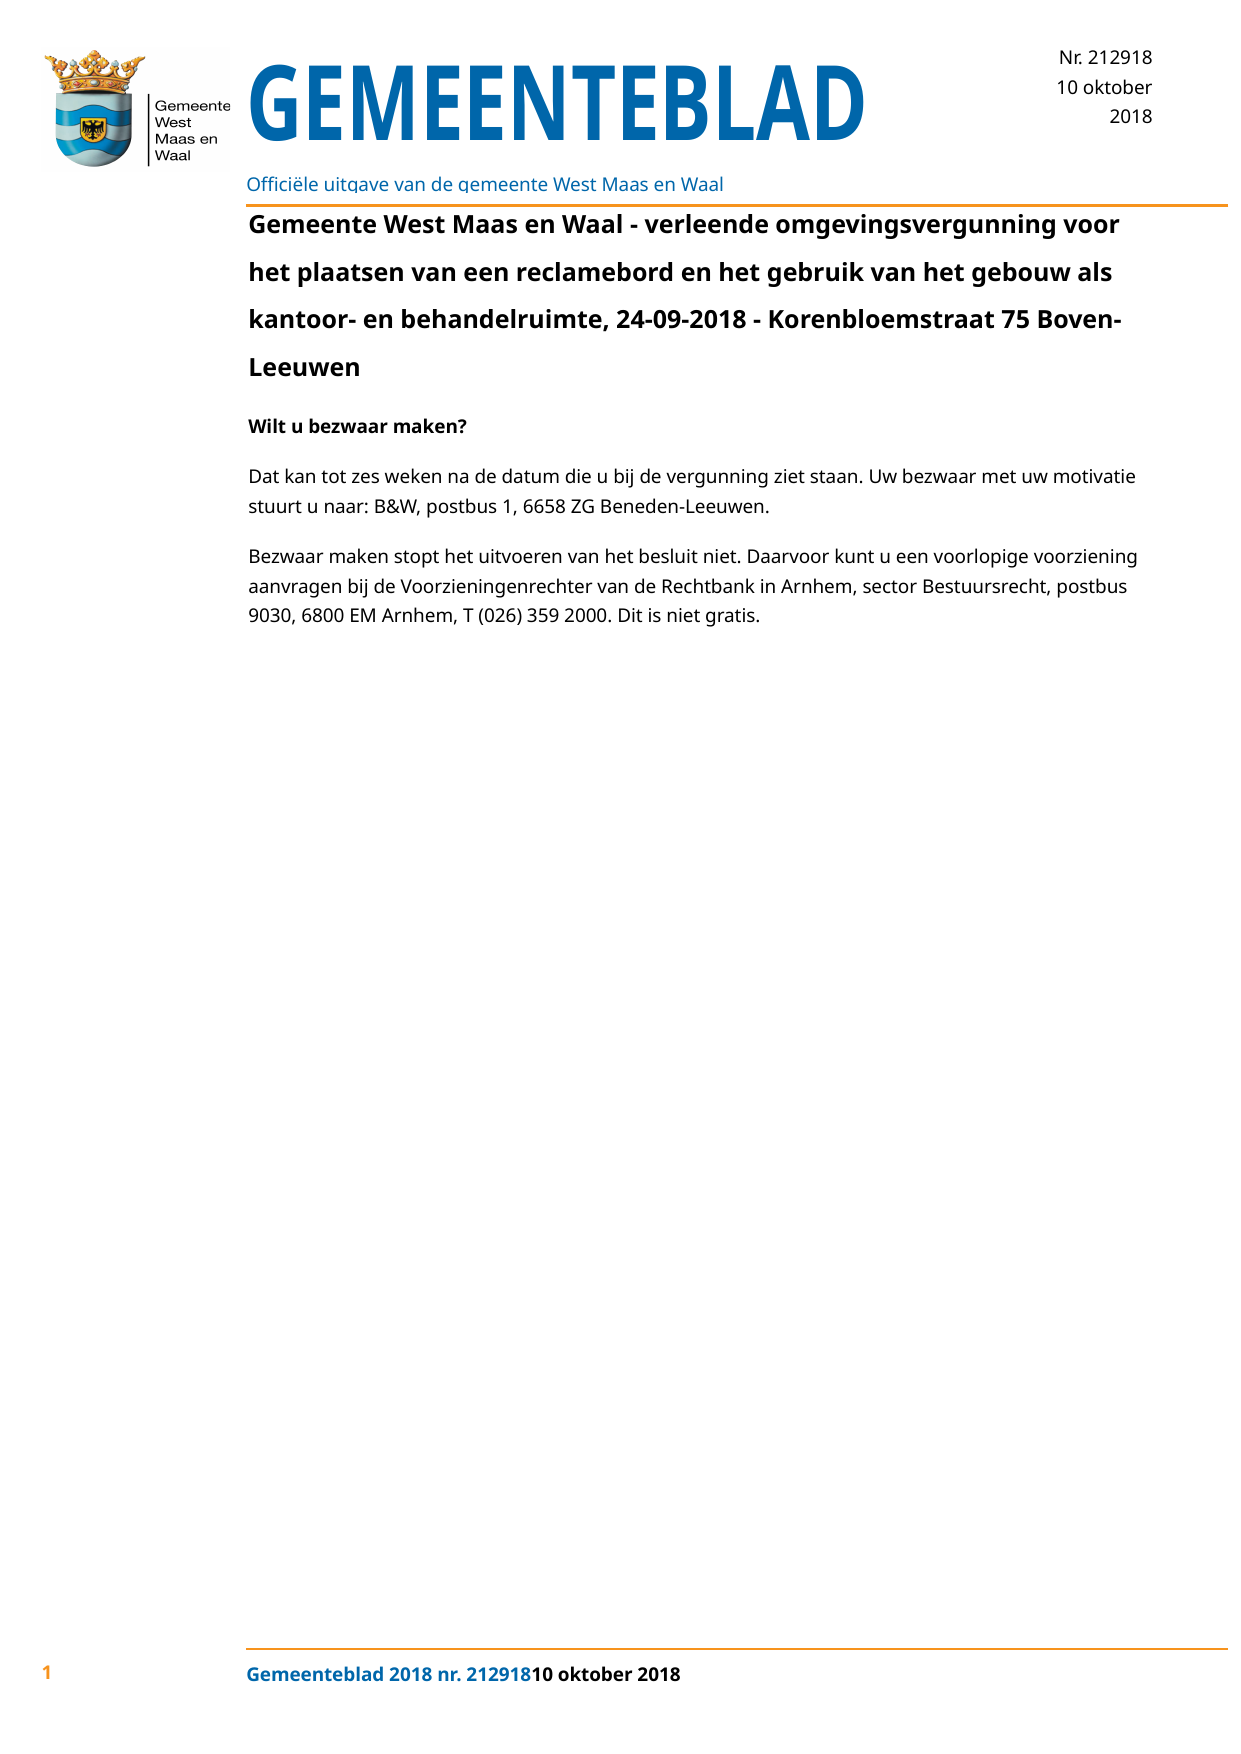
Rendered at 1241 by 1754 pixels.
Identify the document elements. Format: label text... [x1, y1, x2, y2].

text Wilt u bezwaar maken? [248, 413, 1152, 439]
text Dat kan tot zes weken na de datum die u bij de vergunning ziet staan. Uw bezwaar met uw motivatie stuurt u naar: B&W, postbus 1, 6658 ZG Beneden-Leeuwen. [248, 463, 1152, 519]
picture [41, 47, 231, 172]
text Bezwaar maken stopt het uitvoeren van het besluit niet. Daarvoor kunt u een voorlopige voorziening aanvragen bij de Voorzieningenrechter van de Rechtbank in Arnhem, sector Bestuursrecht, postbus 9030, 6800 EM Arnhem, T (026) 359 2000. Dit is niet gratis. [248, 543, 1152, 628]
text Gemeente West Maas en Waal - verleende omgevingsvergunning voor het plaatsen van een reclamebord en het gebruik van het gebouw als kantoor- en behandelruimte, 24-09-2018 - Korenbloemstraat 75 Boven-Leeuwen [248, 207, 1152, 384]
